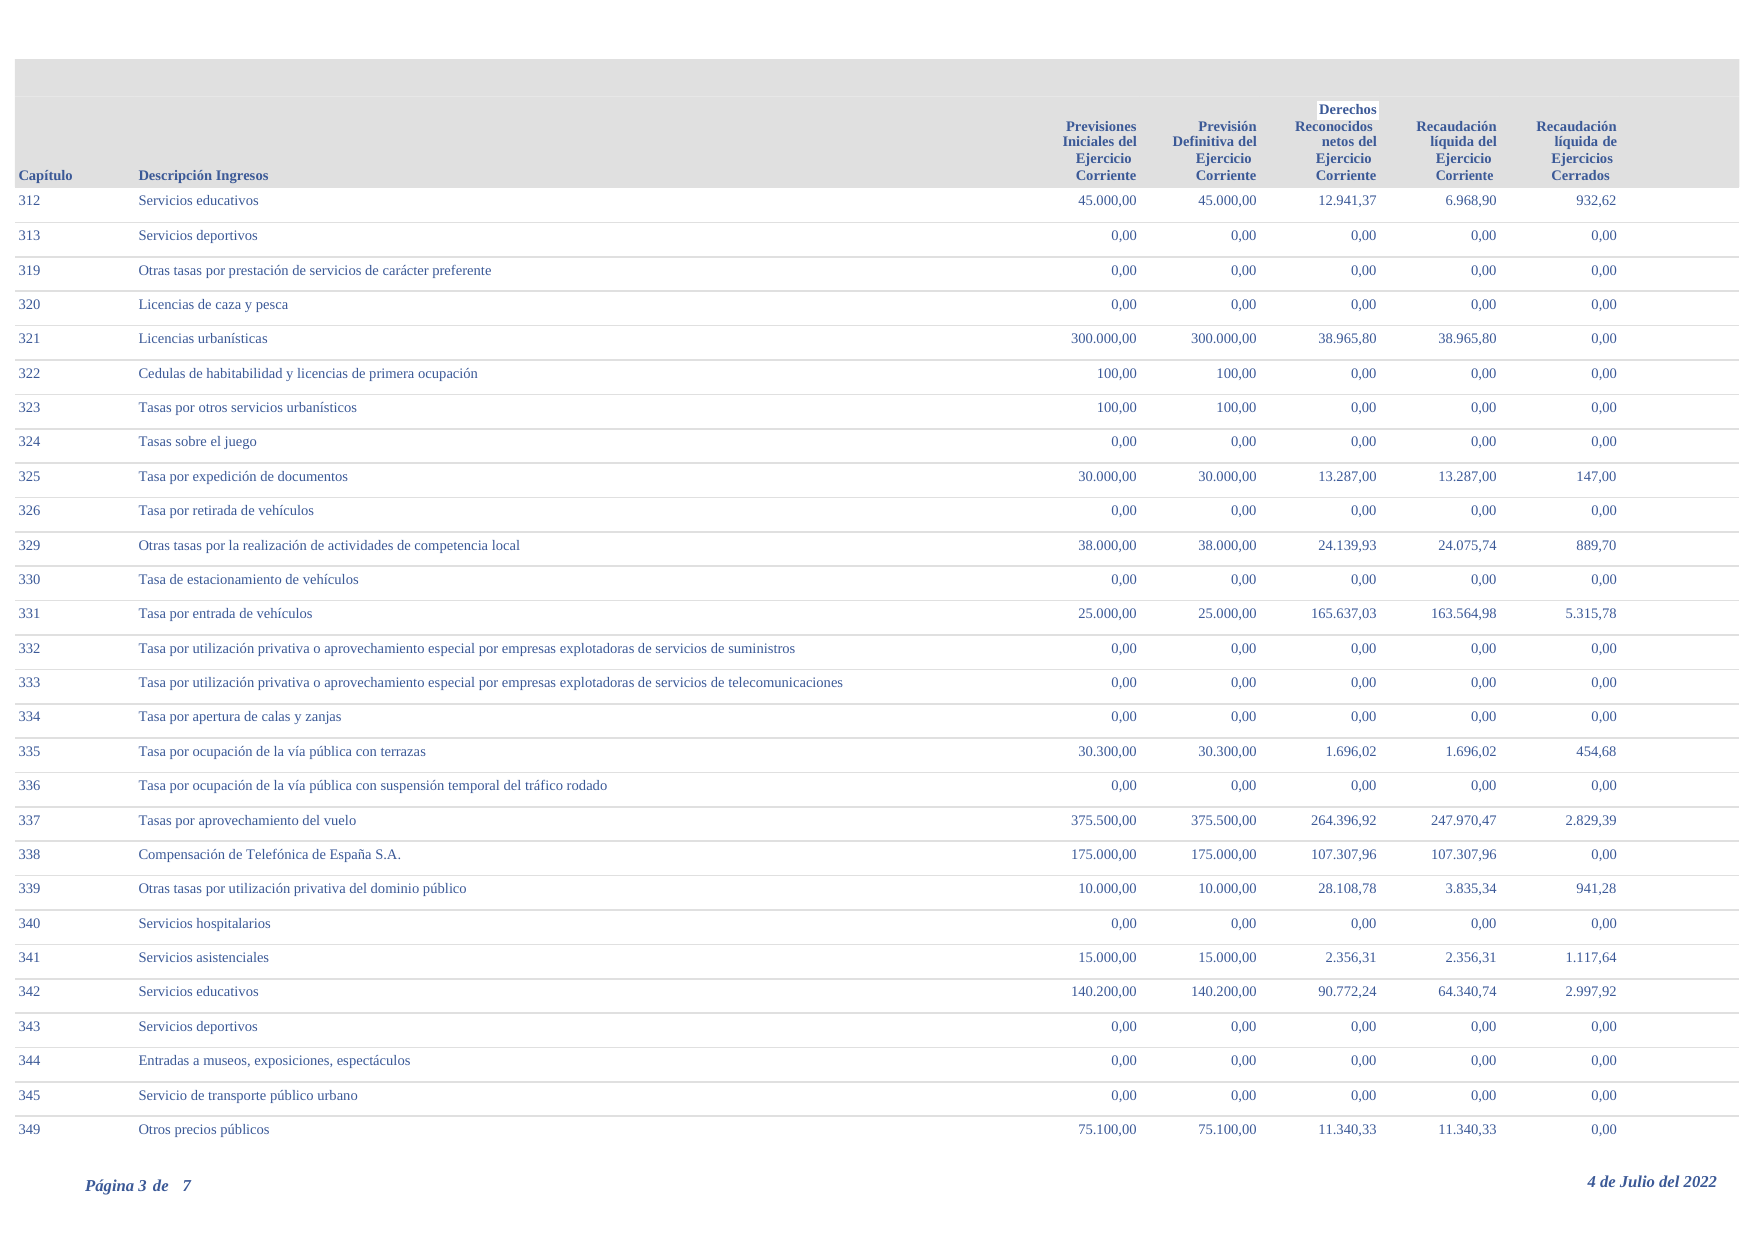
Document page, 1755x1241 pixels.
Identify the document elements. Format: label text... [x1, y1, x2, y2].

table_cell 1.117,64 [1516, 945, 1739, 978]
table_cell 0,00 [1155, 705, 1276, 737]
table_cell 45.000,00 [953, 188, 1154, 222]
table_cell 12.941,37 [1276, 188, 1396, 222]
table_cell 0,00 [1276, 1083, 1396, 1115]
table_cell 0,00 [1516, 361, 1739, 393]
table_cell 0,00 [1396, 1048, 1516, 1081]
table_cell Otras tasas por la realización de actividades de competencia local [105, 533, 953, 565]
table_cell 322 [15, 361, 105, 393]
table_cell 140.200,00 [953, 980, 1154, 1012]
table_cell Tasa por expedición de documentos [105, 464, 953, 497]
table_cell Servicios educativos [105, 980, 953, 1012]
table_cell 324 [15, 430, 105, 462]
table_cell 1.696,02 [1396, 739, 1516, 772]
table_cell Tasa por retirada de vehículos [105, 498, 953, 531]
table_cell 0,00 [1396, 1083, 1516, 1115]
table_cell 932,62 [1516, 188, 1739, 222]
table_cell 11.340,33 [1396, 1117, 1516, 1146]
table_cell 325 [15, 464, 105, 497]
table_cell Otras tasas por utilización privativa del dominio público [105, 876, 953, 909]
table_cell 0,00 [1516, 773, 1739, 806]
table_cell 15.000,00 [953, 945, 1154, 978]
table_cell 0,00 [1155, 258, 1276, 290]
table_cell 319 [15, 258, 105, 290]
table_cell 0,00 [1516, 1014, 1739, 1047]
table_cell 6.968,90 [1396, 188, 1516, 222]
table_cell 0,00 [1155, 1083, 1276, 1115]
table_cell 0,00 [953, 1014, 1154, 1047]
table_cell Tasas por otros servicios urbanísticos [105, 395, 953, 428]
table_cell 0,00 [953, 773, 1154, 806]
table_cell 0,00 [1396, 498, 1516, 531]
table_cell 300.000,00 [953, 326, 1154, 359]
table_cell 0,00 [1276, 361, 1396, 393]
table_cell 2.356,31 [1396, 945, 1516, 978]
table_cell 0,00 [953, 911, 1154, 943]
table_cell 339 [15, 876, 105, 909]
table_cell 0,00 [1516, 430, 1739, 462]
table_cell 343 [15, 1014, 105, 1047]
table_cell Servicio de transporte público urbano [105, 1083, 953, 1115]
table_cell 0,00 [1276, 911, 1396, 943]
table_cell 0,00 [1276, 498, 1396, 531]
table_cell 0,00 [953, 430, 1154, 462]
table_cell 25.000,00 [1155, 601, 1276, 634]
table_cell 0,00 [1396, 292, 1516, 325]
table_cell 3.835,34 [1396, 876, 1516, 909]
table_cell 0,00 [1155, 911, 1276, 943]
table_cell 0,00 [1396, 670, 1516, 703]
table_cell 0,00 [953, 223, 1154, 256]
table_cell Tasas por aprovechamiento del vuelo [105, 808, 953, 840]
table_cell 30.300,00 [953, 739, 1154, 772]
table_cell 0,00 [1276, 223, 1396, 256]
table_cell 11.340,33 [1276, 1117, 1396, 1146]
table_cell 0,00 [1516, 911, 1739, 943]
table_cell 0,00 [1396, 911, 1516, 943]
table_cell 38.965,80 [1276, 326, 1396, 359]
table_cell 30.000,00 [953, 464, 1154, 497]
table_cell 75.100,00 [1155, 1117, 1276, 1146]
table_cell 0,00 [953, 1048, 1154, 1081]
table_cell Otros precios públicos [105, 1117, 953, 1146]
table_cell 0,00 [1276, 670, 1396, 703]
table_cell 0,00 [953, 670, 1154, 703]
table_cell 0,00 [1155, 498, 1276, 531]
table_cell 1.696,02 [1276, 739, 1396, 772]
table_cell 0,00 [1396, 1014, 1516, 1047]
table_cell 75.100,00 [953, 1117, 1154, 1146]
table_cell 321 [15, 326, 105, 359]
table_cell 247.970,47 [1396, 808, 1516, 840]
table_cell 337 [15, 808, 105, 840]
table_cell 147,00 [1516, 464, 1739, 497]
table_cell 0,00 [1155, 636, 1276, 668]
table_cell 349 [15, 1117, 105, 1146]
table_cell 0,00 [953, 567, 1154, 600]
table_cell 334 [15, 705, 105, 737]
table_cell 0,00 [953, 498, 1154, 531]
table_cell 375.500,00 [953, 808, 1154, 840]
table_cell 5.315,78 [1516, 601, 1739, 634]
table_cell 264.396,92 [1276, 808, 1396, 840]
table_cell 165.637,03 [1276, 601, 1396, 634]
table_cell 344 [15, 1048, 105, 1081]
table_cell 0,00 [1396, 705, 1516, 737]
table_cell 0,00 [1155, 773, 1276, 806]
table_cell 331 [15, 601, 105, 634]
table_cell 175.000,00 [953, 842, 1154, 875]
table_cell 0,00 [1155, 1014, 1276, 1047]
table_cell 0,00 [1516, 258, 1739, 290]
table_cell 0,00 [953, 258, 1154, 290]
table_cell 0,00 [1396, 636, 1516, 668]
table_cell Servicios deportivos [105, 1014, 953, 1047]
table_cell 342 [15, 980, 105, 1012]
table_cell 340 [15, 911, 105, 943]
table_cell 454,68 [1516, 739, 1739, 772]
table_cell 0,00 [1516, 705, 1739, 737]
table_cell 0,00 [1516, 1083, 1739, 1115]
table_cell 100,00 [953, 395, 1154, 428]
table_cell 0,00 [1516, 1117, 1739, 1146]
table_cell 332 [15, 636, 105, 668]
table_cell 312 [15, 188, 105, 222]
table_cell 90.772,24 [1276, 980, 1396, 1012]
table_cell 0,00 [953, 636, 1154, 668]
table_cell 0,00 [1276, 258, 1396, 290]
table_cell Entradas a museos, exposiciones, espectáculos [105, 1048, 953, 1081]
table_cell 24.139,93 [1276, 533, 1396, 565]
table_cell 336 [15, 773, 105, 806]
table_cell 941,28 [1516, 876, 1739, 909]
table_cell 30.300,00 [1155, 739, 1276, 772]
table_cell 0,00 [1155, 567, 1276, 600]
table_cell Compensación de Telefónica de España S.A. [105, 842, 953, 875]
table_cell Servicios hospitalarios [105, 911, 953, 943]
table_cell Tasa por utilización privativa o aprovechamiento especial por empresas explotadoras de servicios de telecomunicaciones [105, 670, 953, 703]
table_cell 330 [15, 567, 105, 600]
table_cell 0,00 [1276, 567, 1396, 600]
table_cell 0,00 [1276, 1048, 1396, 1081]
table_cell 0,00 [1516, 498, 1739, 531]
table_cell 140.200,00 [1155, 980, 1276, 1012]
table_cell Licencias de caza y pesca [105, 292, 953, 325]
table_cell Tasa por ocupación de la vía pública con suspensión temporal del tráfico rodado [105, 773, 953, 806]
table_cell 0,00 [1276, 705, 1396, 737]
table_cell Servicios deportivos [105, 223, 953, 256]
table_cell Cedulas de habitabilidad y licencias de primera ocupación [105, 361, 953, 393]
table_cell 300.000,00 [1155, 326, 1276, 359]
table_cell 0,00 [1516, 395, 1739, 428]
table_cell 0,00 [953, 292, 1154, 325]
table_cell 10.000,00 [953, 876, 1154, 909]
table_cell 0,00 [1516, 670, 1739, 703]
table_cell 0,00 [1276, 395, 1396, 428]
table_cell 107.307,96 [1276, 842, 1396, 875]
table_cell 38.000,00 [1155, 533, 1276, 565]
table_cell 0,00 [1396, 258, 1516, 290]
table_cell 100,00 [1155, 395, 1276, 428]
table_cell 13.287,00 [1276, 464, 1396, 497]
table_cell 107.307,96 [1396, 842, 1516, 875]
table_cell Tasa por entrada de vehículos [105, 601, 953, 634]
table_cell 0,00 [1396, 567, 1516, 600]
table_cell 28.108,78 [1276, 876, 1396, 909]
table_cell 2.829,39 [1516, 808, 1739, 840]
table_cell Tasa por utilización privativa o aprovechamiento especial por empresas explotadoras de servicios de suministros [105, 636, 953, 668]
table_cell 64.340,74 [1396, 980, 1516, 1012]
table_cell 0,00 [1396, 773, 1516, 806]
table_cell 0,00 [1516, 326, 1739, 359]
table_cell 0,00 [1516, 292, 1739, 325]
table_cell 0,00 [1155, 430, 1276, 462]
table_cell 375.500,00 [1155, 808, 1276, 840]
table_cell 0,00 [1396, 361, 1516, 393]
table_cell 0,00 [1516, 842, 1739, 875]
table_cell 889,70 [1516, 533, 1739, 565]
table_cell 15.000,00 [1155, 945, 1276, 978]
table_cell 341 [15, 945, 105, 978]
table_cell 0,00 [1516, 567, 1739, 600]
table_cell Tasa de estacionamiento de vehículos [105, 567, 953, 600]
table_cell Otras tasas por prestación de servicios de carácter preferente [105, 258, 953, 290]
table_cell 38.965,80 [1396, 326, 1516, 359]
table_cell 326 [15, 498, 105, 531]
table_cell Tasa por ocupación de la vía pública con terrazas [105, 739, 953, 772]
table_cell Tasas sobre el juego [105, 430, 953, 462]
table_cell Licencias urbanísticas [105, 326, 953, 359]
table_cell 24.075,74 [1396, 533, 1516, 565]
table_cell 0,00 [1276, 636, 1396, 668]
table_cell 0,00 [1396, 430, 1516, 462]
table_cell 45.000,00 [1155, 188, 1276, 222]
table_cell 163.564,98 [1396, 601, 1516, 634]
table_cell 345 [15, 1083, 105, 1115]
table_cell 323 [15, 395, 105, 428]
table_cell 2.997,92 [1516, 980, 1739, 1012]
table_cell 30.000,00 [1155, 464, 1276, 497]
table_cell 0,00 [1516, 636, 1739, 668]
table_cell 100,00 [953, 361, 1154, 393]
table_cell 335 [15, 739, 105, 772]
table_cell 0,00 [953, 705, 1154, 737]
table_cell 13.287,00 [1396, 464, 1516, 497]
table_cell 0,00 [1155, 1048, 1276, 1081]
table_cell 329 [15, 533, 105, 565]
table_cell 338 [15, 842, 105, 875]
table_cell 0,00 [1276, 773, 1396, 806]
table_cell 0,00 [1396, 223, 1516, 256]
table_cell 313 [15, 223, 105, 256]
table_cell 100,00 [1155, 361, 1276, 393]
table_cell 333 [15, 670, 105, 703]
table_cell Servicios asistenciales [105, 945, 953, 978]
table_cell 0,00 [1516, 1048, 1739, 1081]
table_cell 0,00 [1276, 430, 1396, 462]
table_cell 0,00 [1155, 670, 1276, 703]
table_cell 0,00 [1155, 223, 1276, 256]
table_cell 38.000,00 [953, 533, 1154, 565]
table_cell 0,00 [1276, 292, 1396, 325]
table_cell Tasa por apertura de calas y zanjas [105, 705, 953, 737]
table_cell 175.000,00 [1155, 842, 1276, 875]
table_cell 10.000,00 [1155, 876, 1276, 909]
table_cell 2.356,31 [1276, 945, 1396, 978]
table_cell 320 [15, 292, 105, 325]
table_cell Servicios educativos [105, 188, 953, 222]
table_cell 0,00 [1155, 292, 1276, 325]
table_cell 0,00 [1516, 223, 1739, 256]
table_cell 0,00 [953, 1083, 1154, 1115]
table_cell 0,00 [1396, 395, 1516, 428]
table_cell 0,00 [1276, 1014, 1396, 1047]
table_cell 25.000,00 [953, 601, 1154, 634]
